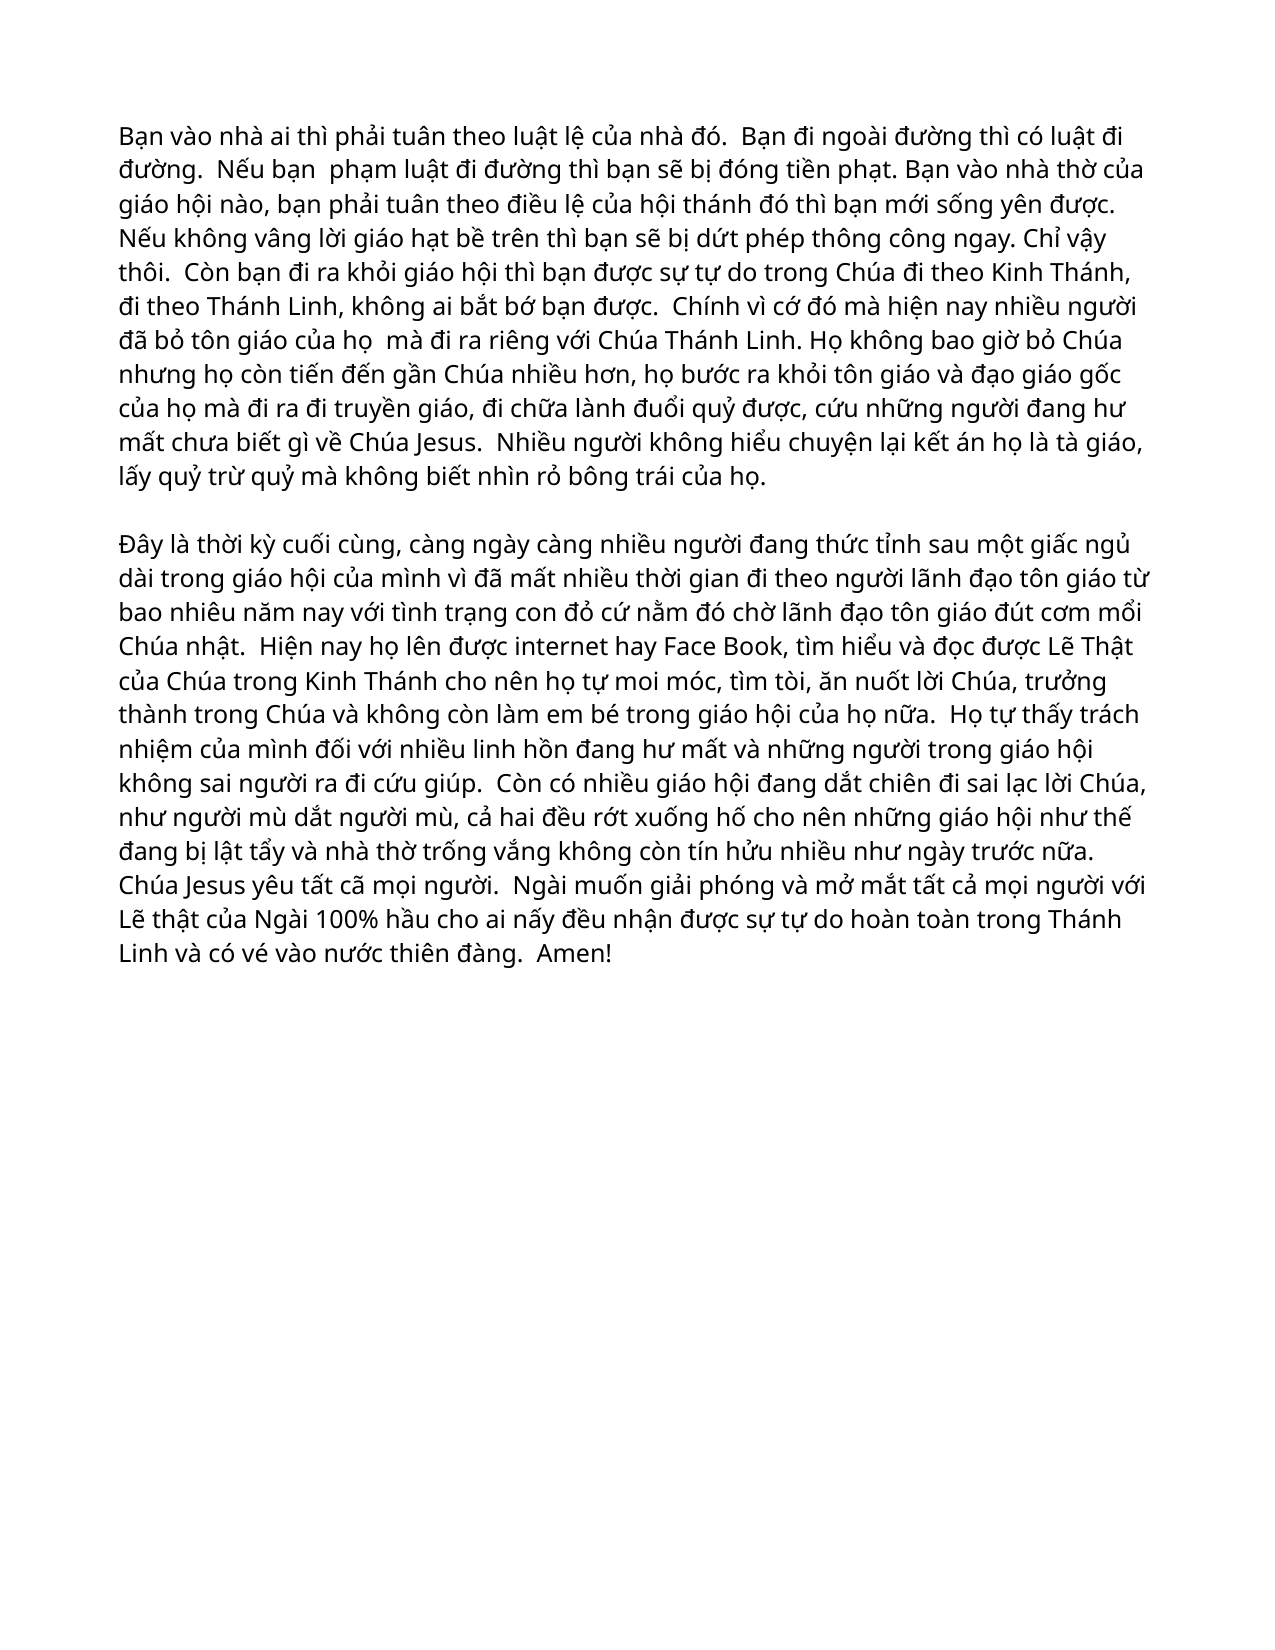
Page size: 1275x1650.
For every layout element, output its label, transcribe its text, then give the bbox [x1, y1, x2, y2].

text Đây là thời kỳ cuối cùng, càng ngày càng nhiều người đang thức tỉnh sau một giấc ngủ dài trong giáo hội của mình vì đã mất nhiều thời gian đi theo người lãnh đạo tôn giáo từ bao nhiêu năm nay với tình trạng con đỏ cứ nằm đó chờ lãnh đạo tôn giáo đút cơm mổi Chúa nhật. Hiện nay họ lên được internet hay Face Book, tìm hiểu và đọc được Lẽ Thật của Chúa trong Kinh Thánh cho nên họ tự moi móc, tìm tòi, ăn nuốt lời Chúa, trưởng thành trong Chúa và không còn làm em bé trong giáo hội của họ nữa. Họ tự thấy trách nhiệm của mình đối với nhiều linh hồn đang hư mất và những người trong giáo hội không sai người ra đi cứu giúp. Còn có nhiều giáo hội đang dắt chiên đi sai lạc lời Chúa, như người mù dắt người mù, cả hai đều rớt xuống hố cho nên những giáo hội như thế đang bị lật tẩy và nhà thờ trống vắng không còn tín hửu nhiều như ngày trước nữa. Chúa Jesus yêu tất cã mọi người. Ngài muốn giải phóng và mở mắt tất cả mọi người với Lẽ thật của Ngài 100% hầu cho ai nấy đều nhận được sự tự do hoàn toàn trong Thánh Linh và có vé vào nước thiên đàng. Amen! [118, 527, 1157, 970]
text Bạn vào nhà ai thì phải tuân theo luật lệ của nhà đó. Bạn đi ngoài đường thì có luật đi đường. Nếu bạn phạm luật đi đường thì bạn sẽ bị đóng tiền phạt. Bạn vào nhà thờ của giáo hội nào, bạn phải tuân theo điều lệ của hội thánh đó thì bạn mới sống yên được. Nếu không vâng lời giáo hạt bề trên thì bạn sẽ bị dứt phép thông công ngay. Chỉ vậy thôi. Còn bạn đi ra khỏi giáo hội thì bạn được sự tự do trong Chúa đi theo Kinh Thánh, đi theo Thánh Linh, không ai bắt bớ bạn được. Chính vì cớ đó mà hiện nay nhiều người đã bỏ tôn giáo của họ mà đi ra riêng với Chúa Thánh Linh. Họ không bao giờ bỏ Chúa nhưng họ còn tiến đến gần Chúa nhiều hơn, họ bước ra khỏi tôn giáo và đạo giáo gốc của họ mà đi ra đi truyền giáo, đi chữa lành đuổi quỷ được, cứu những người đang hư mất chưa biết gì về Chúa Jesus. Nhiều người không hiểu chuyện lại kết án họ là tà giáo, lấy quỷ trừ quỷ mà không biết nhìn rỏ bông trái của họ. [118, 118, 1157, 493]
